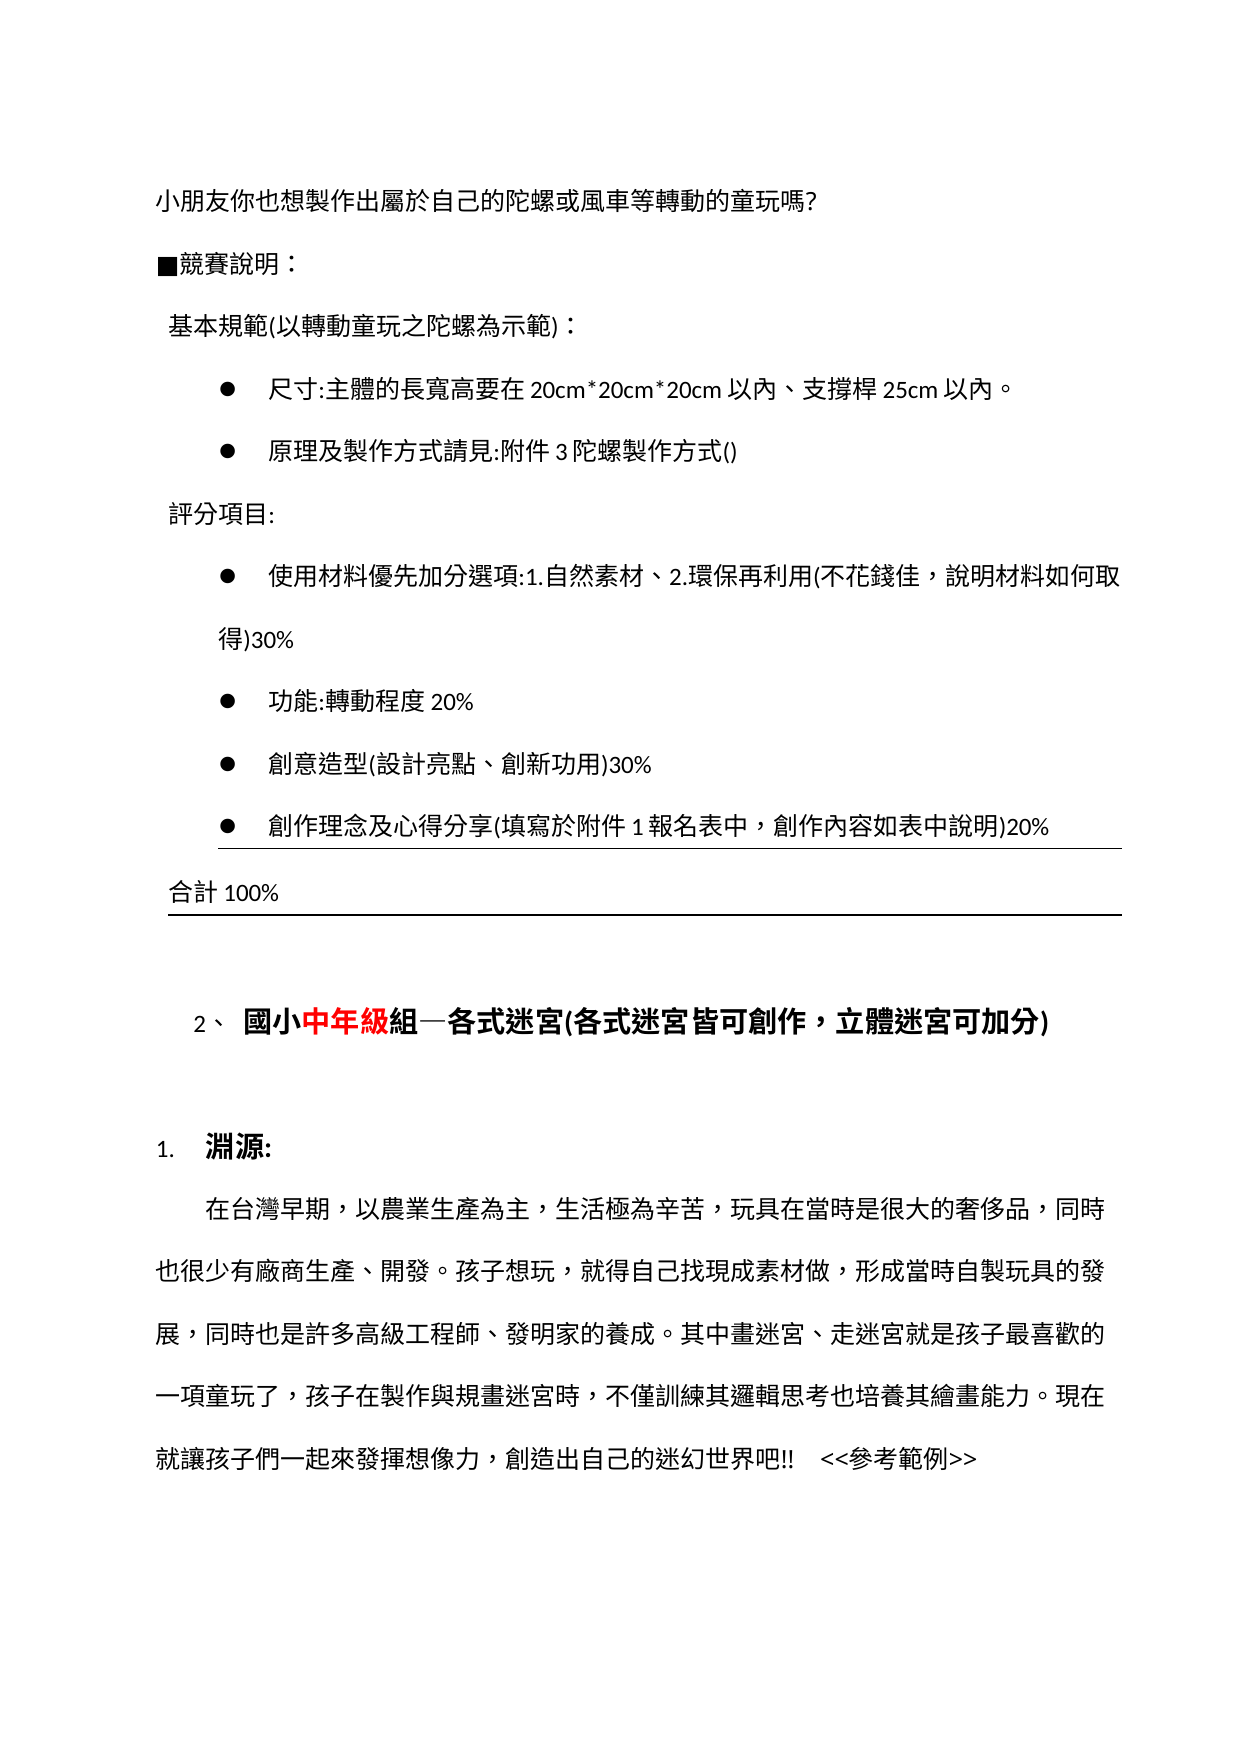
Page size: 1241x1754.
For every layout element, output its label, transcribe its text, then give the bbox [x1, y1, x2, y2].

list 創作理念及心得分享(填寫於附件1報名表中，創作內容如表中說明)20% [218, 783, 1122, 848]
text ■競賽說明： [156, 221, 1122, 283]
text 合計100% [168, 849, 1122, 914]
text 基本規範(以轉動童玩之陀螺為示範)： [168, 283, 1122, 346]
text 在台灣早期，以農業生產為主，生活極為辛苦，玩具在當時是很大的奢侈品，同時也很少有廠商生產、開發。孩子想玩，就得自己找現成素材做，形成當時自製玩具的發展，同時也是許多高級工程師、發明家的養成。其中畫迷宮、走迷宮就是孩子最喜歡的一項童玩了，孩子在製作與規畫迷宮時，不僅訓練其邏輯思考也培養其繪畫能力。現在就讓孩子們一起來發揮想像力，創造出自己的迷幻世界吧!! <<參考範例>> [156, 1166, 1122, 1478]
list 原理及製作方式請見:附件3陀螺製作方式() [218, 408, 1122, 471]
text 在台灣早期，以農業生產為主，生活極為辛苦，玩具在當時是很大的奢侈品，同時也很少有廠商生產、開發。孩子想玩，就得自己找現成素材做，形成當時自製玩具的發展，同時也是許多高級工程師、發明家的養成。轉啊轉!轉動是自然界.科學的最基本運動原理，由於轉動，世界變得更便利了;而從轉動中也發展出了各式各樣簡單的陀螺玩具及風車等，小朋友你也想製作出屬於自己的陀螺或風車等轉動的童玩嗎? [156, 158, 1122, 221]
list 功能:轉動程度 20% [218, 658, 1122, 721]
list 國小中年級組—各式迷宮(各式迷宮皆可創作，立體迷宮可加分) [193, 978, 1122, 1041]
text 評分項目: [168, 471, 1122, 533]
list 尺寸:主體的長寬高要在20cm*20cm*20cm以內、支撐桿25cm以內。 [218, 346, 1122, 408]
list 淵源: [156, 1103, 1122, 1166]
list 使用材料優先加分選項:1.自然素材、2.環保再利用(不花錢佳，說明材料如何取得)30% [218, 533, 1122, 658]
list 創意造型(設計亮點、創新功用)30% [218, 721, 1122, 783]
